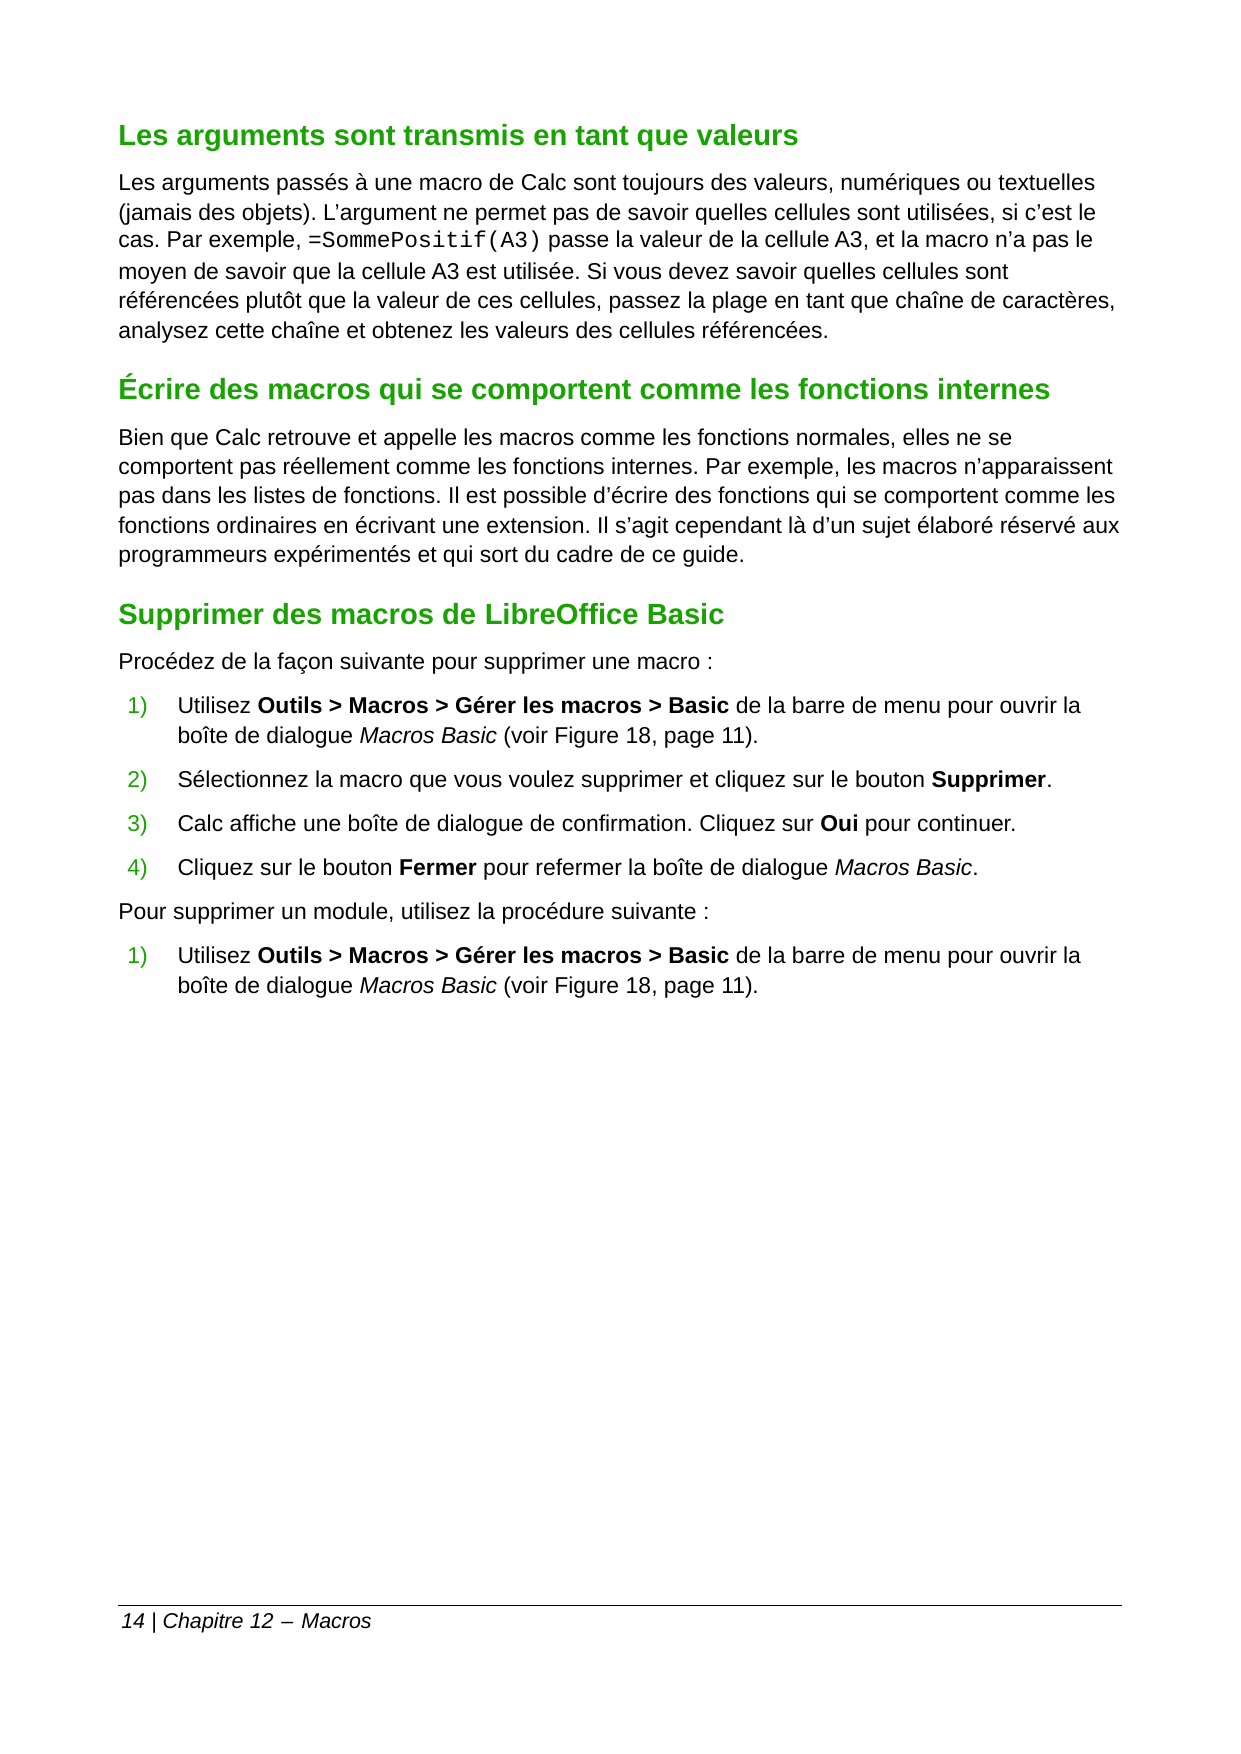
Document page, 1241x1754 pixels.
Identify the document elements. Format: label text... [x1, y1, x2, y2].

subtitle Les arguments sont transmis en tant que valeurs [118, 118, 1122, 152]
list Utilisez Outils > Macros > Gérer les macros > Basic de la barre de menu pour ouvrir la boîte de dialogue Macros Basic (voir Figure 18, page 11). [148, 689, 1122, 748]
list Calc affiche une boîte de dialogue de confirmation. Cliquez sur Oui pour continuer. [148, 807, 1122, 836]
list Sélectionnez la macro que vous voulez supprimer et cliquez sur le bouton Supprimer. [148, 763, 1122, 792]
subtitle Supprimer des macros de LibreOffice Basic [118, 597, 1122, 631]
text Bien que Calc retrouve et appelle les macros comme les fonctions normales, elles ne se comportent pas réellement comme les fonctions internes. Par exemple, les macros n’apparaissent pas dans les listes de fonctions. Il est possible d’écrire des fonctions qui se comportent comme les fonctions ordinaires en écrivant une extension. Il s’agit cependant là d’un sujet élaboré réservé aux programmeurs expérimentés et qui sort du cadre de ce guide. [118, 420, 1122, 568]
list Utilisez Outils > Macros > Gérer les macros > Basic de la barre de menu pour ouvrir la boîte de dialogue Macros Basic (voir Figure 18, page 11). [148, 939, 1122, 998]
text Les arguments passés à une macro de Calc sont toujours des valeurs, numériques ou textuelles (jamais des objets). L’argument ne permet pas de savoir quelles cellules sont utilisées, si c’est le cas. Par exemple, =SommePositif(A3) passe la valeur de la cellule A3, et la macro n’a pas le moyen de savoir que la cellule A3 est utilisée. Si vous devez savoir quelles cellules sont référencées plutôt que la valeur de ces cellules, passez la plage en tant que chaîne de caractères, analysez cette chaîne et obtenez les valeurs des cellules référencées. [118, 166, 1122, 343]
text Procédez de la façon suivante pour supprimer une macro : [118, 645, 1122, 674]
text Pour supprimer un module, utilisez la procédure suivante : [118, 895, 1122, 924]
list Cliquez sur le bouton Fermer pour refermer la boîte de dialogue Macros Basic. [148, 851, 1122, 880]
subtitle Écrire des macros qui se comportent comme les fonctions internes [118, 372, 1122, 406]
